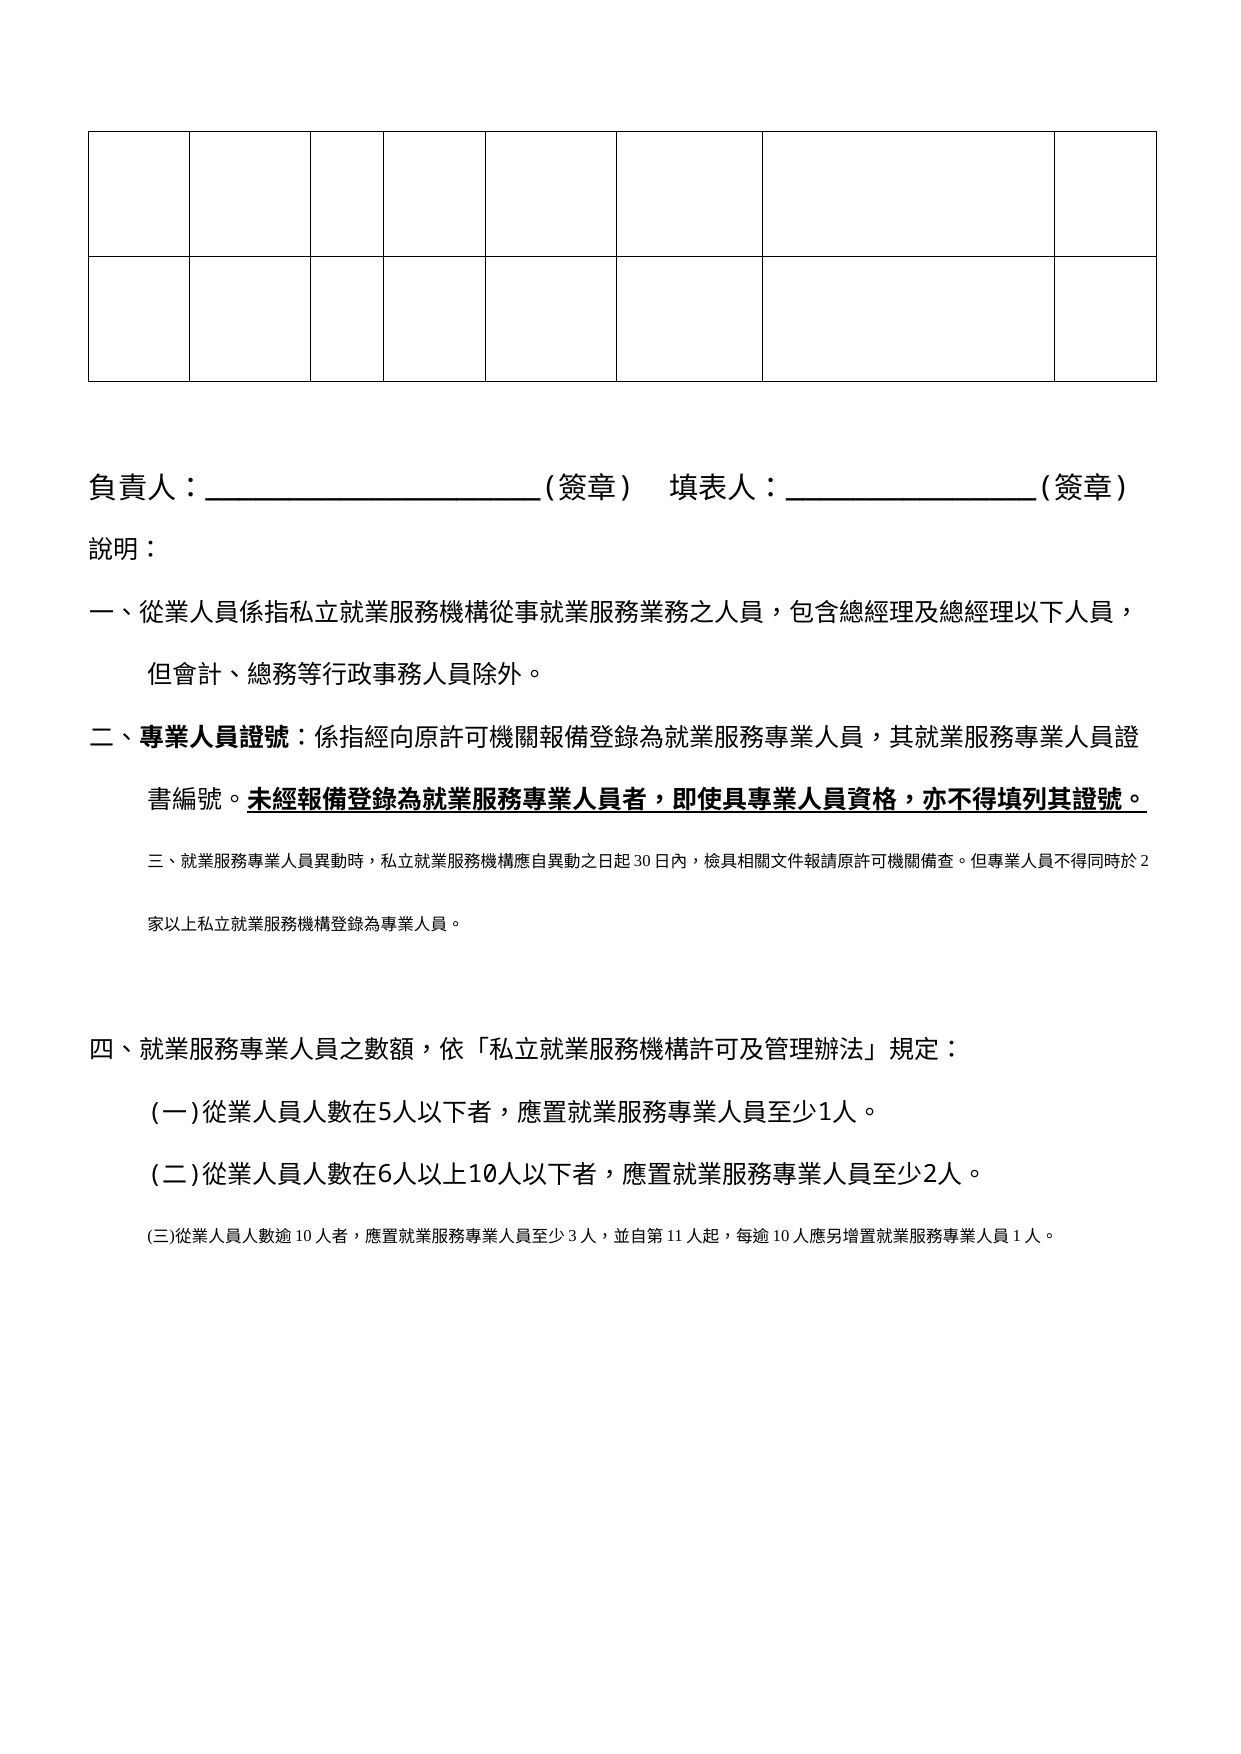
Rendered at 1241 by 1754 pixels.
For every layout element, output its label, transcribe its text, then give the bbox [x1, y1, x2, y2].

table_cell [617, 132, 762, 256]
table_cell [311, 132, 383, 256]
table_cell [617, 257, 762, 381]
text 負責人： (簽章) 填表人： (簽章) [89, 444, 1152, 506]
table_cell [384, 132, 485, 256]
table_cell [190, 257, 310, 381]
table_cell [763, 132, 1054, 256]
table_cell [89, 132, 189, 256]
table_cell [1055, 257, 1156, 381]
text (三)從業人員人數逾10人者，應置就業服務專業人員至少3人，並自第11人起，每逾10人應另增置就業服務專業人員1人。 [147, 1194, 1152, 1256]
text 三、就業服務專業人員異動時，私立就業服務機構應自異動之日起30日內，檢具相關文件報請原許可機關備查。但專業人員不得同時於2家以上私立就業服務機構登錄為專業人員。 [147, 819, 1152, 944]
text (二)從業人員人數在6人以上10人以下者，應置就業服務專業人員至少2人。 [147, 1131, 1152, 1194]
table_cell [384, 257, 485, 381]
table_cell [89, 257, 189, 381]
text 說明： [89, 506, 1152, 569]
table_cell [486, 257, 616, 381]
table_cell [763, 257, 1054, 381]
table_cell [1055, 132, 1156, 256]
text 四、就業服務專業人員之數額，依「私立就業服務機構許可及管理辦法」規定： [89, 1006, 1152, 1069]
table_cell [486, 132, 616, 256]
table_cell [311, 257, 383, 381]
table_cell [190, 132, 310, 256]
text 二、專業人員證號：係指經向原許可機關報備登錄為就業服務專業人員，其就業服務專業人員證書編號。未經報備登錄為就業服務專業人員者，即使具專業人員資格，亦不得填列其證號。 [89, 694, 1152, 819]
text (一)從業人員人數在5人以下者，應置就業服務專業人員至少1人。 [147, 1069, 1152, 1131]
text 一、從業人員係指私立就業服務機構從事就業服務業務之人員，包含總經理及總經理以下人員，但會計、總務等行政事務人員除外。 [89, 569, 1152, 694]
